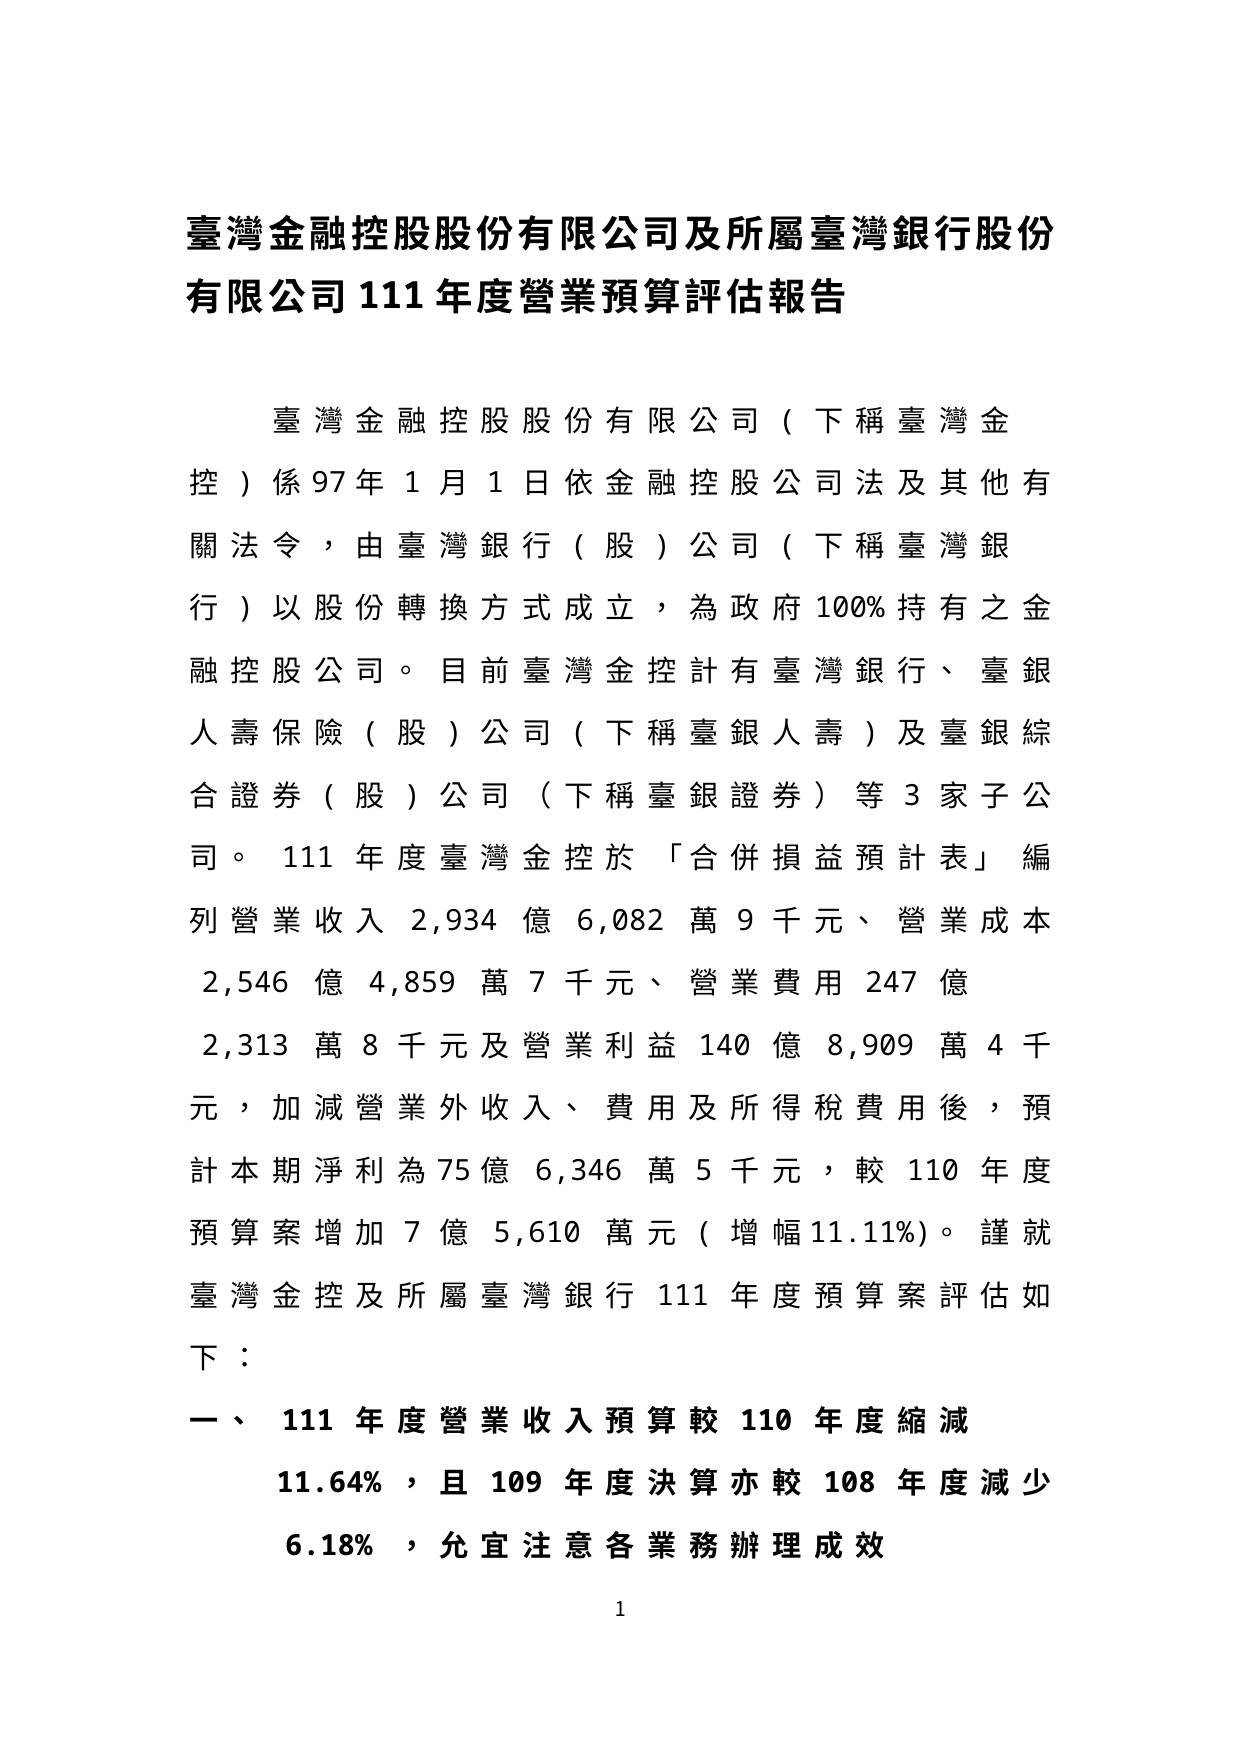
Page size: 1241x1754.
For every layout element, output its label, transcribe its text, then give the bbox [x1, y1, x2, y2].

text 一、111年度營業收入預算較110年度縮減11.64%，且109年度決算亦較108年度減少6.18%，允宜注意各業務辦理成效 [183, 1377, 1058, 1564]
text 臺灣金融控股股份有限公司(下稱臺灣金控)係97年1月1日依金融控股公司法及其他有關法令，由臺灣銀行(股)公司(下稱臺灣銀行)以股份轉換方式成立，為政府100%持有之金融控股公司。目前臺灣金控計有臺灣銀行、臺銀人壽保險(股)公司(下稱臺銀人壽)及臺銀綜合證券(股)公司（下稱臺銀證券）等3家子公司。111年度臺灣金控於「合併損益預計表」編列營業收入2,934億6,082萬9千元、營業成本2,546億4,859萬7千元、營業費用247億2,313萬8千元及營業利益140億8,909萬4千元，加減營業外收入、費用及所得稅費用後，預計本期淨利為75億6,346萬5千元，較110年度預算案增加7億5,610萬元(增幅11.11%)。謹就臺灣金控及所屬臺灣銀行111年度預算案評估如下： [183, 377, 1058, 1377]
text 臺灣金融控股股份有限公司及所屬臺灣銀行股份有限公司111年度營業預算評估報告 [183, 189, 1058, 314]
